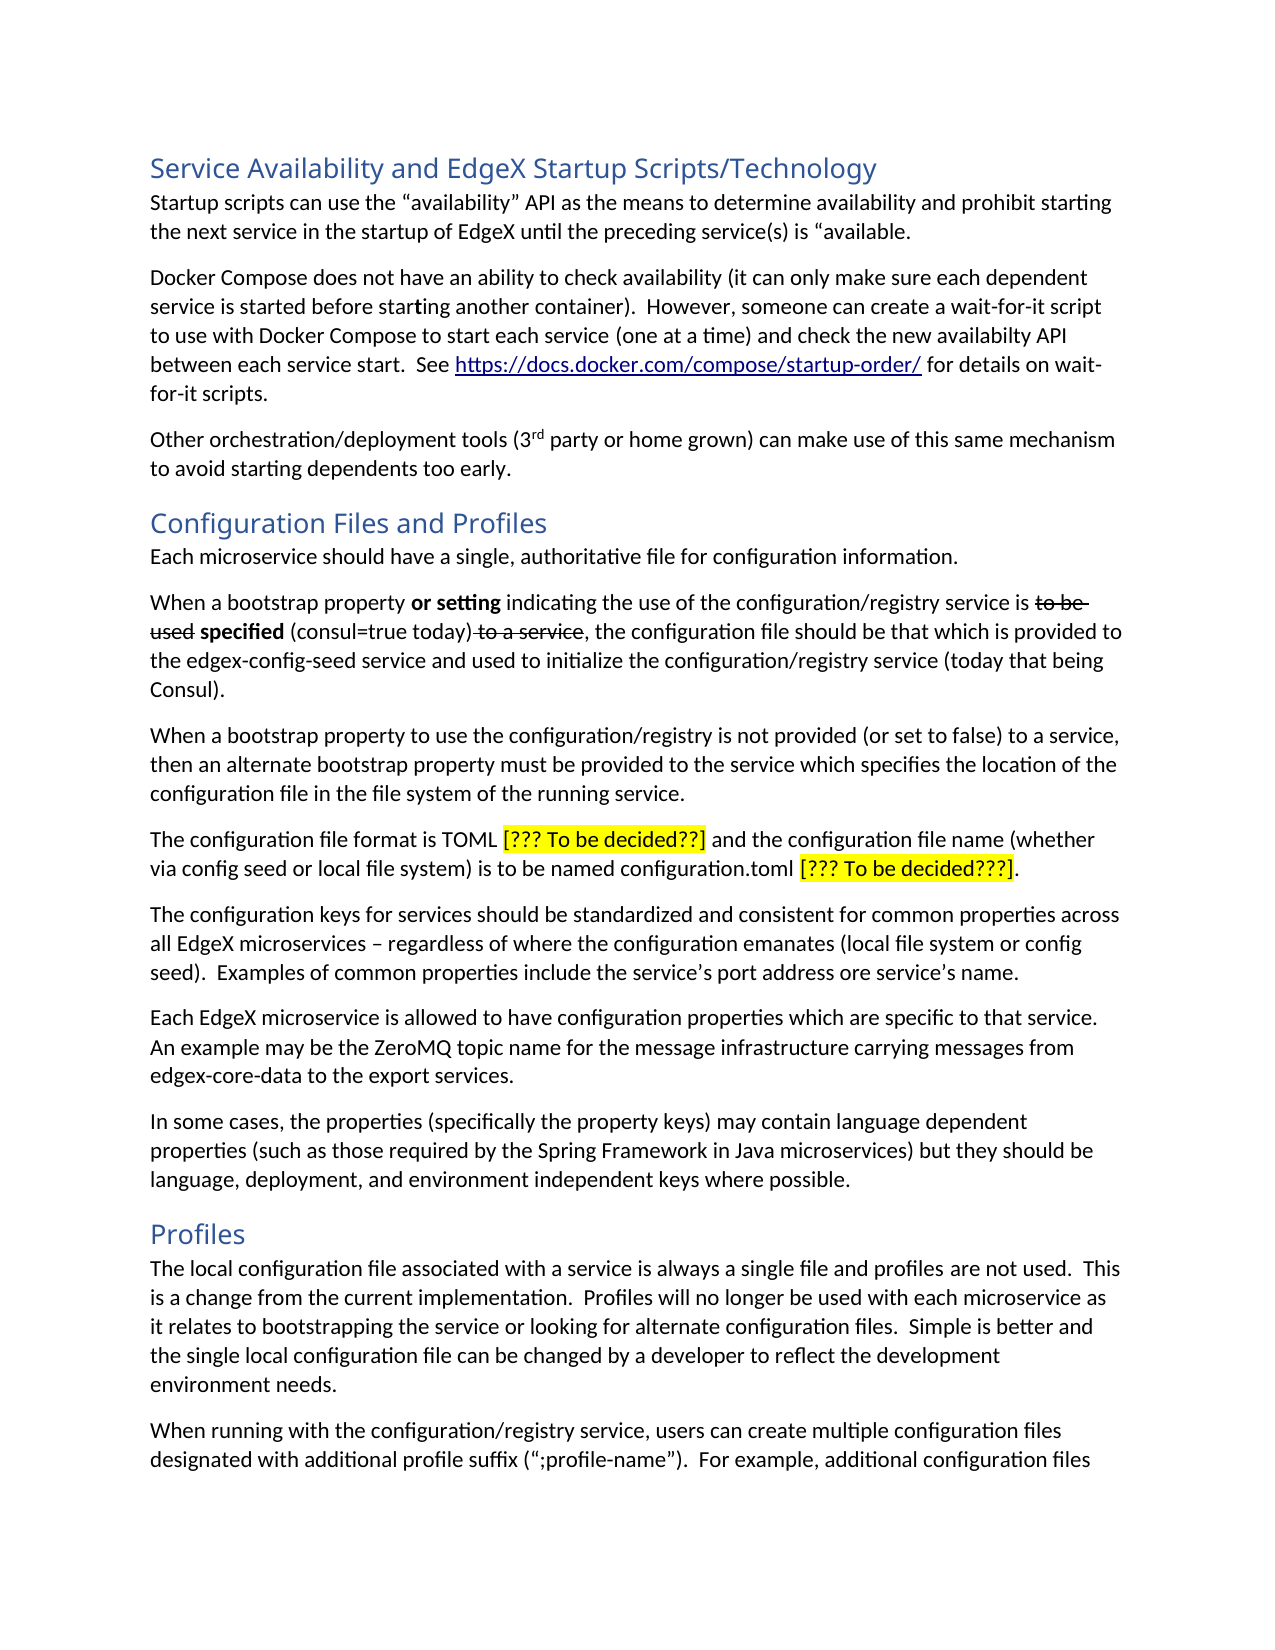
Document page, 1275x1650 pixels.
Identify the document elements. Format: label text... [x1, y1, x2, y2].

text The local configuration file associated with a service is always a single file and profiles are not used. This is a change from the current implementation. Profiles will no longer be used with each microservice as it relates to bootstrapping the service or looking for alternate configuration files. Simple is better and the single local configuration file can be changed by a developer to reflect the development environment needs. [150, 1254, 1125, 1398]
text When a bootstrap property or setting indicating the use of the configuration/registry service is to be used specified (consul=true today) to a service, the configuration file should be that which is provided to the edgex-config-seed service and used to initialize the configuration/registry service (today that being Consul). [150, 588, 1125, 703]
text When running with the configuration/registry service, users can create multiple configuration files designated with additional profile suffix (“;profile-name”). For example, additional configuration files [150, 1416, 1125, 1473]
text The configuration file format is TOML [??? To be decided??] and the configuration file name (whether via config seed or local file system) is to be named configuration.toml [??? To be decided???]. [150, 825, 1125, 882]
text Docker Compose does not have an ability to check availability (it can only make sure each dependent service is started before starting another container). However, someone can create a wait-for-it script to use with Docker Compose to start each service (one at a time) and check the new availabilty API between each service start. See https://docs.docker.com/compose/startup-order/ for details on wait-for-it scripts. [150, 263, 1125, 407]
text Startup scripts can use the “availability” API as the means to determine availability and prohibit starting the next service in the startup of EdgeX until the preceding service(s) is “available. [150, 188, 1125, 245]
text The configuration keys for services should be standardized and consistent for common properties across all EdgeX microservices – regardless of where the configuration emanates (local file system or config seed). Examples of common properties include the service’s port address ore service’s name. [150, 900, 1125, 986]
subtitle Service Availability and EdgeX Startup Scripts/Technology [150, 150, 1125, 187]
subtitle Configuration Files and Profiles [150, 504, 1125, 541]
text Each microservice should have a single, authoritative file for configuration information. [150, 542, 1125, 570]
text In some cases, the properties (specifically the property keys) may contain language dependent properties (such as those required by the Spring Framework in Java microservices) but they should be language, deployment, and environment independent keys where possible. [150, 1107, 1125, 1193]
text Each EdgeX microservice is allowed to have configuration properties which are specific to that service. An example may be the ZeroMQ topic name for the message infrastructure carrying messages from edgex-core-data to the export services. [150, 1003, 1125, 1090]
text When a bootstrap property to use the configuration/registry is not provided (or set to false) to a service, then an alternate bootstrap property must be provided to the service which specifies the location of the configuration file in the file system of the running service. [150, 721, 1125, 807]
subtitle Profiles [150, 1215, 1125, 1252]
text Other orchestration/deployment tools (3rd party or home grown) can make use of this same mechanism to avoid starting dependents too early. [150, 425, 1125, 482]
